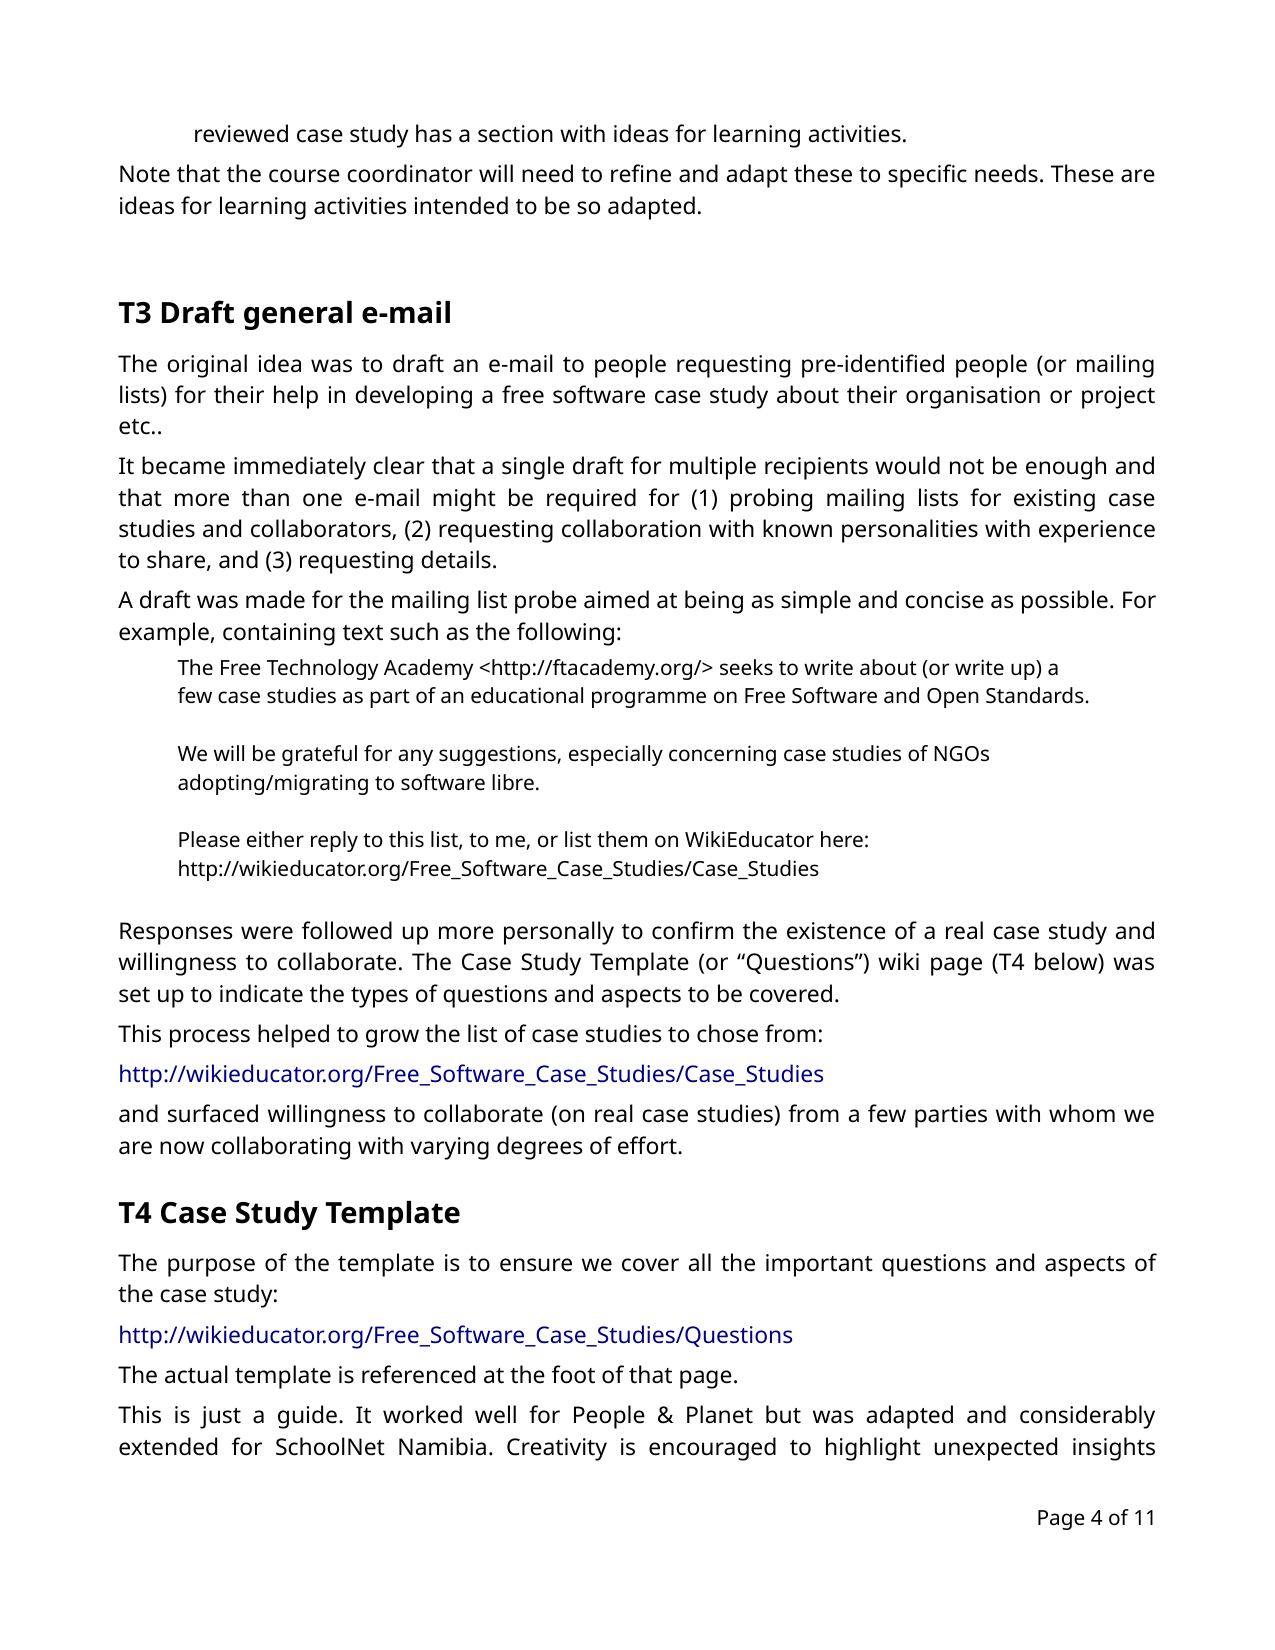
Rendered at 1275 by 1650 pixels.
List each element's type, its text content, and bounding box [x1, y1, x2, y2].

text The actual template is referenced at the foot of that page. [118, 1359, 1157, 1390]
text This is just a guide. It worked well for People & Planet but was adapted and considerably extended for SchoolNet Namibia. Creativity is encouraged to highlight unexpected insights [118, 1399, 1157, 1462]
text and surfaced willingness to collaborate (on real case studies) from a few parties with whom we are now collaborating with varying degrees of effort. [118, 1098, 1157, 1161]
text The Free Technology Academy <http://ftacademy.org/> seeks to write about (or write up) a few case studies as part of an educational programme on Free Software and Open Standards. [177, 653, 1098, 710]
text Note that the course coordinator will need to refine and adapt these to specific needs. These are ideas for learning activities intended to be so adapted. [118, 158, 1157, 221]
text The original idea was to draft an e-mail to people requesting pre-identified people (or mailing lists) for their help in developing a free software case study about their organisation or project etc.. [118, 347, 1157, 441]
text The purpose of the template is to ensure we cover all the important questions and aspects of the case study: [118, 1247, 1157, 1310]
text It became immediately clear that a single draft for multiple recipients would not be enough and that more than one e-mail might be required for (1) probing mailing lists for existing case studies and collaborators, (2) requesting collaboration with known personalities with experience to share, and (3) requesting details. [118, 450, 1157, 575]
text http://wikieducator.org/Free_Software_Case_Studies/Questions [118, 1319, 1157, 1350]
subtitle T3 Draft general e-mail [118, 292, 1157, 332]
text A draft was made for the mailing list probe aimed at being as simple and concise as possible. For example, containing text such as the following: [118, 584, 1157, 647]
text http://wikieducator.org/Free_Software_Case_Studies/Case_Studies [118, 1058, 1157, 1089]
text We will be grateful for any suggestions, especially concerning case studies of NGOs adopting/migrating to software libre. [177, 739, 1098, 796]
text Responses were followed up more personally to confirm the existence of a real case study and willingness to collaborate. The Case Study Template (or “Questions”) wiki page (T4 below) was set up to indicate the types of questions and aspects to be covered. [118, 915, 1157, 1009]
text Please either reply to this list, to me, or list them on WikiEducator here: http://wikieducator.org/Free_Software_Case_Studies/Case_Studies [177, 826, 1098, 882]
text This process helped to grow the list of case studies to chose from: [118, 1018, 1157, 1049]
subtitle T4 Case Study Template [118, 1192, 1157, 1232]
list reviewed case study has a section with ideas for learning activities. [156, 118, 1157, 149]
